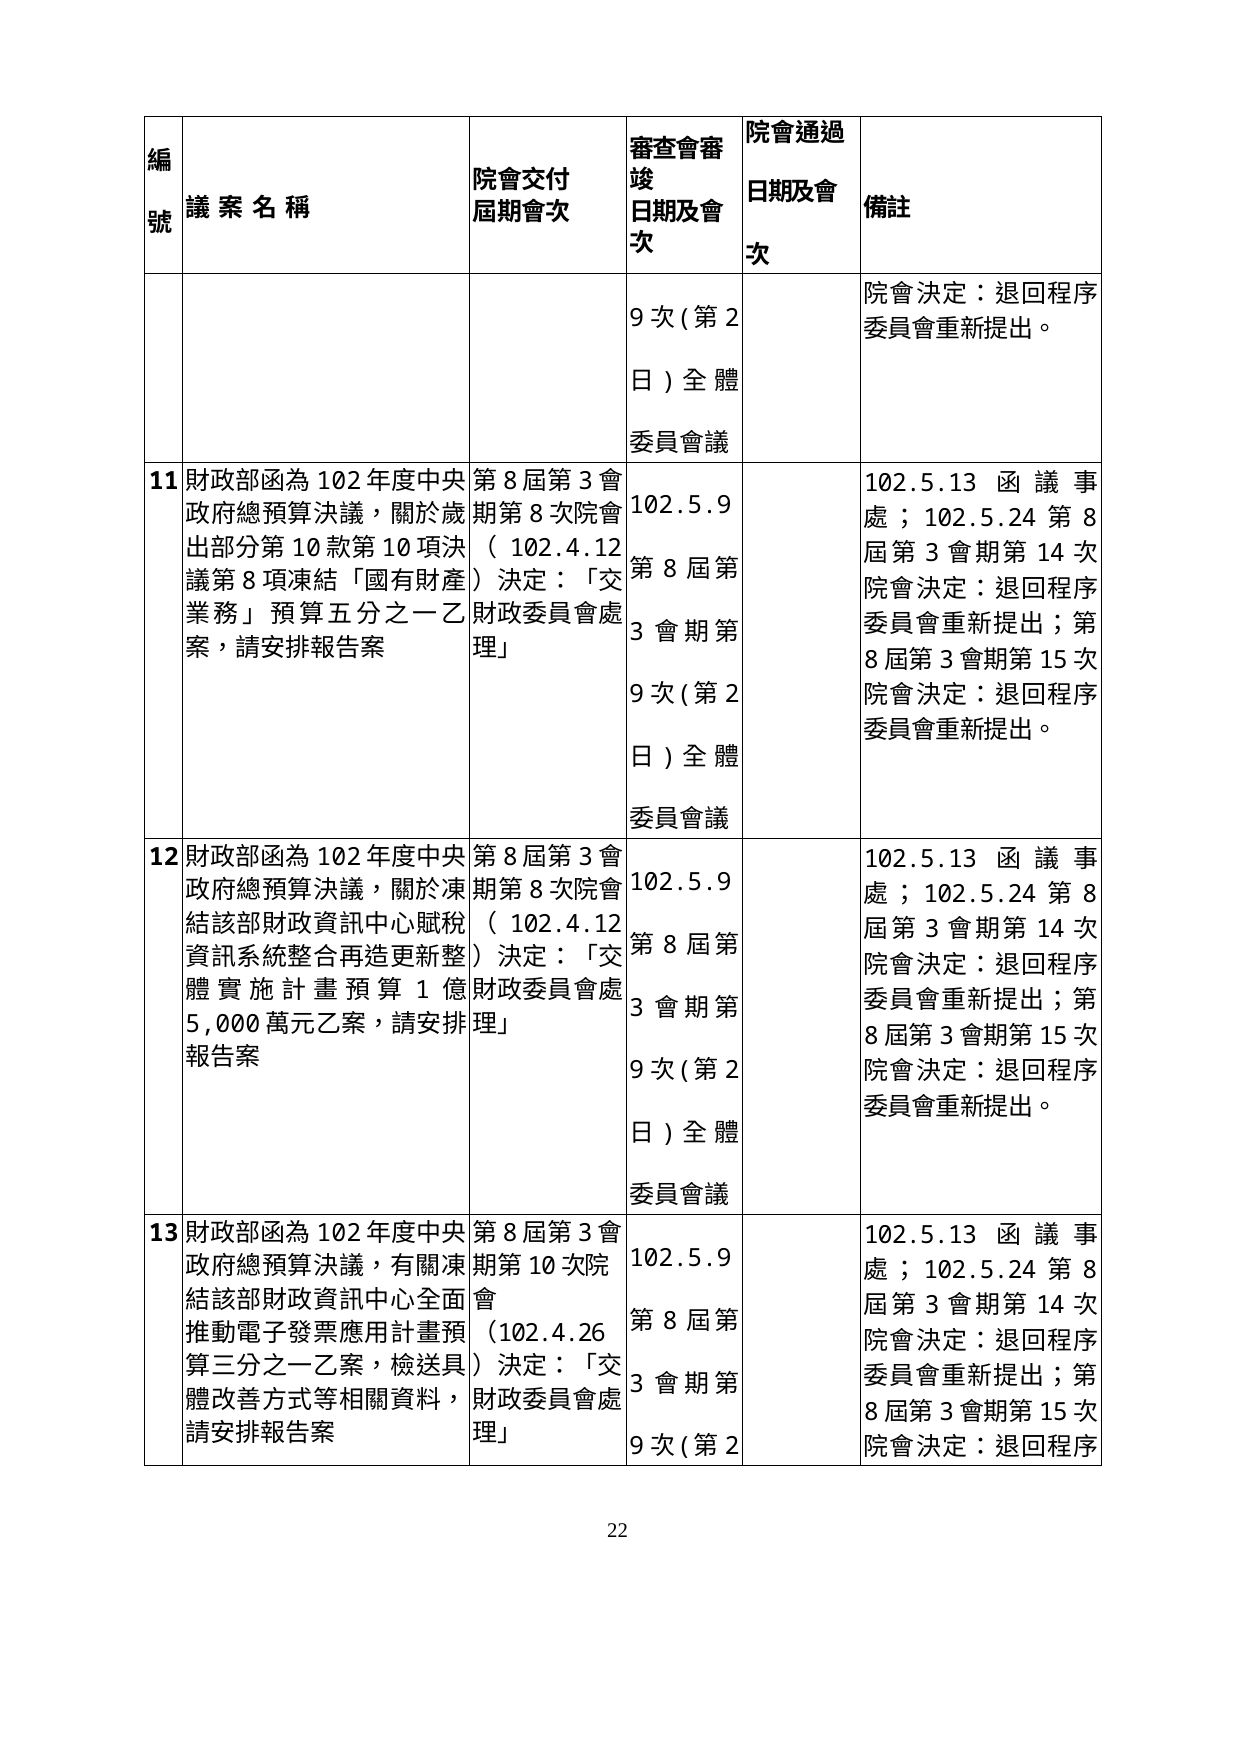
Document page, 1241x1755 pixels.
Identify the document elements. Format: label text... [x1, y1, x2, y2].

table_cell 財政部函為102年度中央政府總預算決議，關於凍結該部財政資訊中心賦稅資訊系統整合再造更新整體實施計畫預算1億5,000萬元乙案，請安排報告案 [183, 839, 469, 1214]
table_cell [470, 274, 626, 462]
table_header 審查會審竣 日期及會次 [627, 117, 742, 273]
table_header 院會通過 日期及會次 [743, 117, 860, 273]
table_cell 財政部函為102年度中央政府總預算決議，關於歲出部分第10款第10項決議第8項凍結「國有財產業務」預算五分之一乙案，請安排報告案 [183, 463, 469, 838]
table_cell 12 [145, 839, 182, 1214]
table_cell 第8屆第3會期第8次院會（102.4.12）決定：「交財政委員會處理」 [470, 463, 626, 838]
table_header 編號 [145, 117, 182, 273]
table_cell 102.5.9第8屆第3會期第9次(第2 [627, 1215, 742, 1465]
table_header 議案名稱 [183, 117, 469, 273]
table_cell 財政部函為102年度中央政府總預算決議，有關凍結該部財政資訊中心全面推動電子發票應用計畫預算三分之一乙案，檢送具體改善方式等相關資料，請安排報告案 [183, 1215, 469, 1465]
table_cell 102.5.13函議事處；102.5.24第8屆第3會期第14次院會決定：退回程序委員會重新提出；第8屆第3會期第15次院會決定：退回程序 [861, 1215, 1101, 1465]
table_cell 11 [145, 463, 182, 838]
table_cell 102.5.9第8屆第3會期第9次(第2日)全體委員會議 [627, 839, 742, 1214]
table_header 備註 [861, 117, 1101, 273]
table_cell 102.5.9第8屆第3會期第9次(第2日)全體委員會議 [627, 463, 742, 838]
table_cell 13 [145, 1215, 182, 1465]
table_cell 102.5.13函議事處；102.5.24第8屆第3會期第14次院會決定：退回程序委員會重新提出；第8屆第3會期第15次院會決定：退回程序委員會重新提出。 [861, 839, 1101, 1214]
table_cell [743, 1215, 860, 1465]
table_cell [145, 274, 182, 462]
table_cell 9次(第2日)全體委員會議 [627, 274, 742, 462]
table_cell 第8屆第3會期第10次院會（102.4.26）決定：「交財政委員會處理」 [470, 1215, 626, 1465]
table_cell 102.5.13函議事處；102.5.24第8屆第3會期第14次院會決定：退回程序委員會重新提出；第8屆第3會期第15次院會決定：退回程序委員會重新提出。 [861, 463, 1101, 838]
table_cell 院會決定：退回程序委員會重新提出。 [861, 274, 1101, 462]
table_cell [743, 274, 860, 462]
table_cell 第8屆第3會期第8次院會（102.4.12）決定：「交財政委員會處理」 [470, 839, 626, 1214]
table_cell [743, 839, 860, 1214]
table_cell [743, 463, 860, 838]
table_cell [183, 274, 469, 462]
table_header 院會交付 屆期會次 [470, 117, 626, 273]
